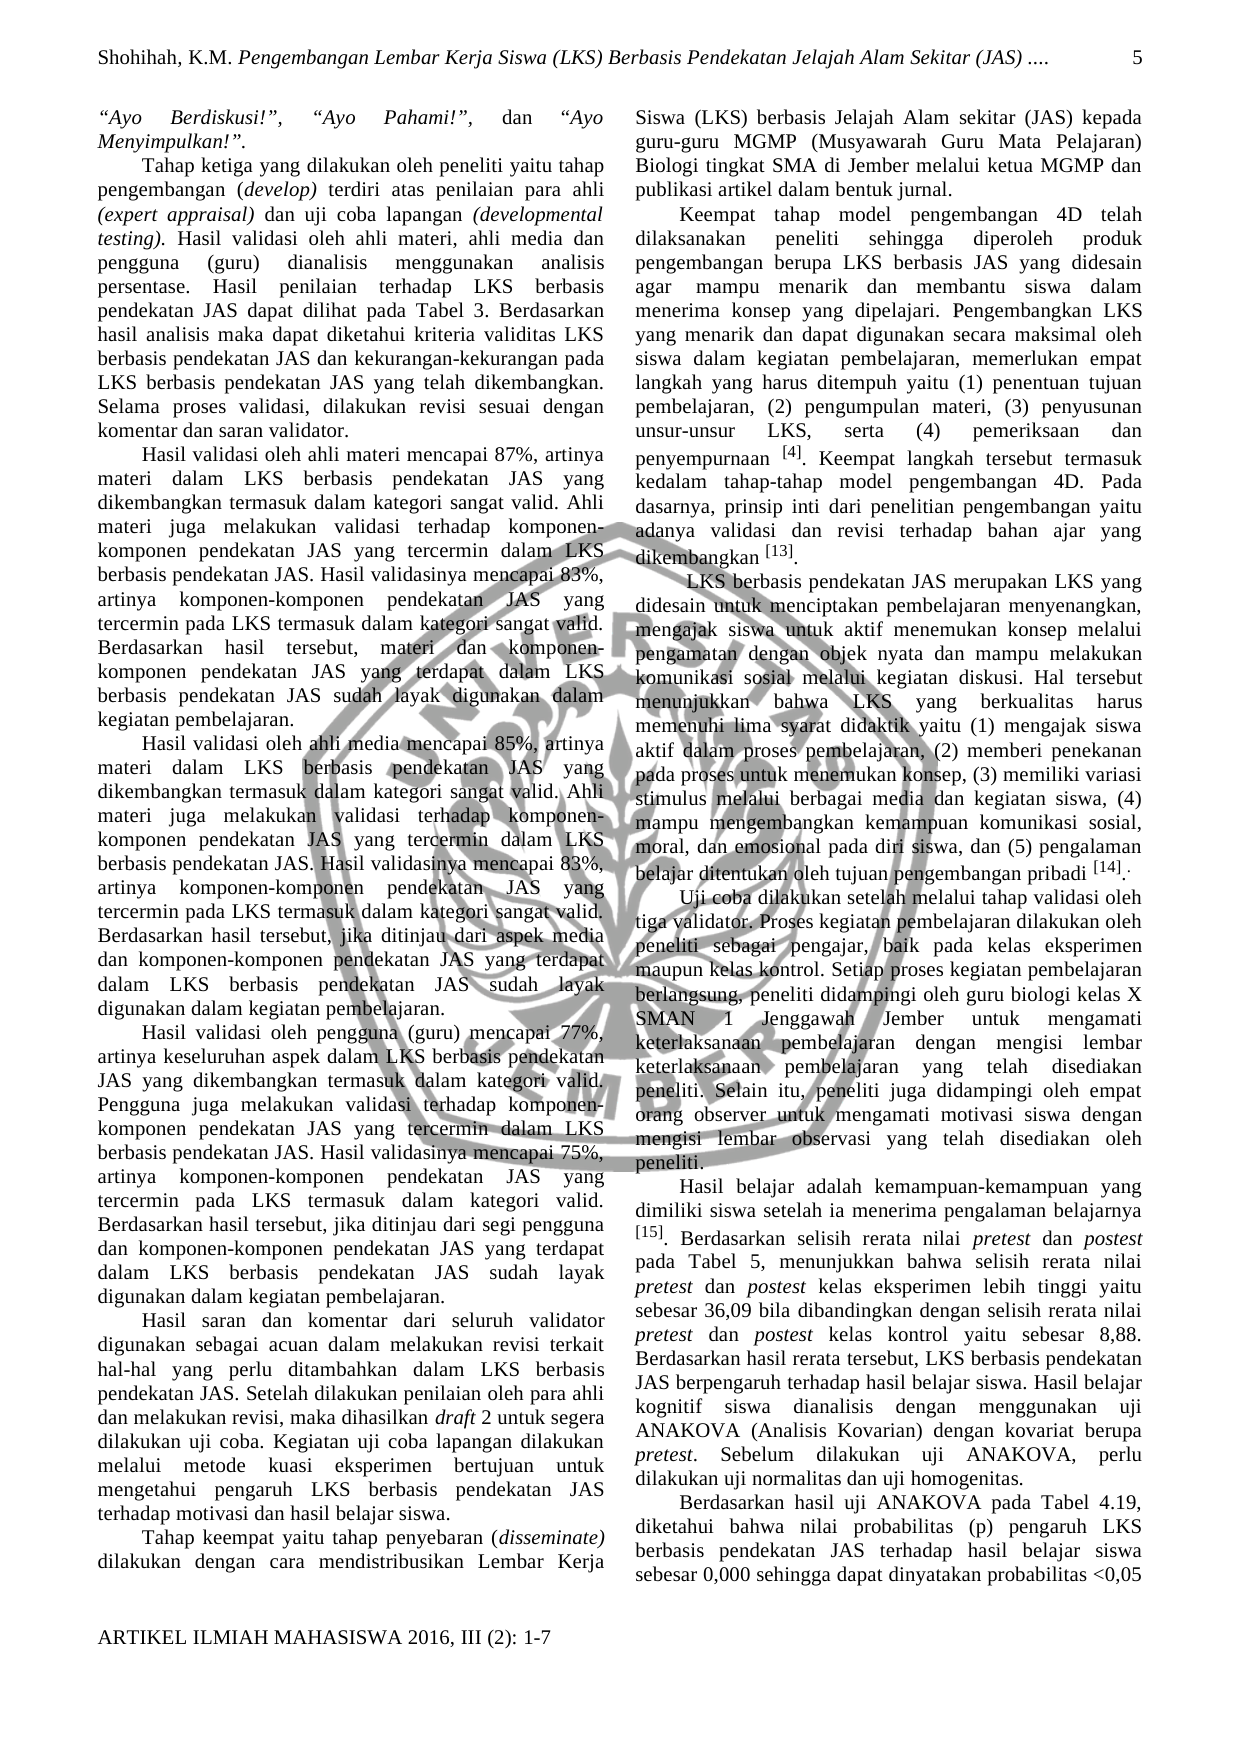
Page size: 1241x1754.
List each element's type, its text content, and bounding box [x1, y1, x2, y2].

text “Ayo Berdiskusi!”, “Ayo Pahami!”, dan “Ayo Menyimpulkan!”. [97, 105, 605, 153]
text Tahap ketiga yang dilakukan oleh peneliti yaitu tahap pengembangan (develop) terdiri atas penilaian para ahli (expert appraisal) dan uji coba lapangan (developmental testing). Hasil validasi oleh ahli materi, ahli media dan pengguna (guru) dianalisis menggunakan analisis persentase. Hasil penilaian terhadap LKS berbasis pendekatan JAS dapat dilihat pada Tabel 3. Berdasarkan hasil analisis maka dapat diketahui kriteria validitas LKS berbasis pendekatan JAS dan kekurangan-kekurangan pada LKS berbasis pendekatan JAS yang telah dikembangkan. Selama proses validasi, dilakukan revisi sesuai dengan komentar dan saran validator. [97, 153, 605, 442]
picture [605, 447, 635, 1247]
text Hasil validasi oleh pengguna (guru) mencapai 77%, artinya keseluruhan aspek dalam LKS berbasis pendekatan JAS yang dikembangkan termasuk dalam kategori valid. Pengguna juga melakukan validasi terhadap komponen-komponen pendekatan JAS yang tercermin dalam LKS berbasis pendekatan JAS. Hasil validasinya mencapai 75%, artinya komponen-komponen pendekatan JAS yang tercermin pada LKS termasuk dalam kategori valid. Berdasarkan hasil tersebut, jika ditinjau dari segi pengguna dan komponen-komponen pendekatan JAS yang terdapat dalam LKS berbasis pendekatan JAS sudah layak digunakan dalam kegiatan pembelajaran. [97, 1019, 605, 1308]
text Hasil validasi oleh ahli media mencapai 85%, artinya materi dalam LKS berbasis pendekatan JAS yang dikembangkan termasuk dalam kategori sangat valid. Ahli materi juga melakukan validasi terhadap komponen-komponen pendekatan JAS yang tercermin dalam LKS berbasis pendekatan JAS. Hasil validasinya mencapai 83%, artinya komponen-komponen pendekatan JAS yang tercermin pada LKS termasuk dalam kategori sangat valid. Berdasarkan hasil tersebut, jika ditinjau dari aspek media dan komponen-komponen pendekatan JAS yang terdapat dalam LKS berbasis pendekatan JAS sudah layak digunakan dalam kegiatan pembelajaran. [97, 731, 605, 1019]
text Siswa (LKS) berbasis Jelajah Alam sekitar (JAS) kepada guru-guru MGMP (Musyawarah Guru Mata Pelajaran) Biologi tingkat SMA di Jember melalui ketua MGMP dan publikasi artikel dalam bentuk jurnal. [635, 105, 1143, 201]
text Keempat tahap model pengembangan 4D telah dilaksanakan peneliti sehingga diperoleh produk pengembangan berupa LKS berbasis JAS yang didesain agar mampu menarik dan membantu siswa dalam menerima konsep yang dipelajari. Pengembangkan LKS yang menarik dan dapat digunakan secara maksimal oleh siswa dalam kegiatan pembelajaran, memerlukan empat langkah yang harus ditempuh yaitu (1) penentuan tujuan pembelajaran, (2) pengumpulan materi, (3) penyusunan unsur-unsur LKS, serta (4) pemeriksaan dan penyempurnaan [4]. Keempat langkah tersebut termasuk kedalam tahap-tahap model pengembangan 4D. Pada dasarnya, prinsip inti dari penelitian pengembangan yaitu adanya validasi dan revisi terhadap bahan ajar yang dikembangkan [13]. [635, 201, 1143, 569]
text Hasil saran dan komentar dari seluruh validator digunakan sebagai acuan dalam melakukan revisi terkait hal-hal yang perlu ditambahkan dalam LKS berbasis pendekatan JAS. Setelah dilakukan penilaian oleh para ahli dan melakukan revisi, maka dihasilkan draft 2 untuk segera dilakukan uji coba. Kegiatan uji coba lapangan dilakukan melalui metode kuasi eksperimen bertujuan untuk mengetahui pengaruh LKS berbasis pendekatan JAS terhadap motivasi dan hasil belajar siswa. [97, 1308, 605, 1525]
text Tahap keempat yaitu tahap penyebaran (disseminate) dilakukan dengan cara mendistribusikan Lembar Kerja [97, 1525, 605, 1573]
text LKS berbasis pendekatan JAS merupakan LKS yang didesain untuk menciptakan pembelajaran menyenangkan, mengajak siswa untuk aktif menemukan konsep melalui pengamatan dengan objek nyata dan mampu melakukan komunikasi sosial melalui kegiatan diskusi. Hal tersebut menunjukkan bahwa LKS yang berkualitas harus memenuhi lima syarat didaktik yaitu (1) mengajak siswa aktif dalam proses pembelajaran, (2) memberi penekanan pada proses untuk menemukan konsep, (3) memiliki variasi stimulus melalui berbagai media dan kegiatan siswa, (4) mampu mengembangkan kemampuan komunikasi sosial, moral, dan emosional pada diri siswa, dan (5) pengalaman belajar ditentukan oleh tujuan pengembangan pribadi [14].. [635, 569, 1143, 885]
text Uji coba dilakukan setelah melalui tahap validasi oleh tiga validator. Proses kegiatan pembelajaran dilakukan oleh peneliti sebagai pengajar, baik pada kelas eksperimen maupun kelas kontrol. Setiap proses kegiatan pembelajaran berlangsung, peneliti didampingi oleh guru biologi kelas X SMAN 1 Jenggawah Jember untuk mengamati keterlaksanaan pembelajaran dengan mengisi lembar keterlaksanaan pembelajaran yang telah disediakan peneliti. Selain itu, peneliti juga didampingi oleh empat orang observer untuk mengamati motivasi siswa dengan mengisi lembar observasi yang telah disediakan oleh peneliti. [635, 885, 1143, 1174]
text Hasil validasi oleh ahli materi mencapai 87%, artinya materi dalam LKS berbasis pendekatan JAS yang dikembangkan termasuk dalam kategori sangat valid. Ahli materi juga melakukan validasi terhadap komponen-komponen pendekatan JAS yang tercermin dalam LKS berbasis pendekatan JAS. Hasil validasinya mencapai 83%, artinya komponen-komponen pendekatan JAS yang tercermin pada LKS termasuk dalam kategori sangat valid. Berdasarkan hasil tersebut, materi dan komponen-komponen pendekatan JAS yang terdapat dalam LKS berbasis pendekatan JAS sudah layak digunakan dalam kegiatan pembelajaran. [97, 442, 605, 731]
text Hasil belajar adalah kemampuan-kemampuan yang dimiliki siswa setelah ia menerima pengalaman belajarnya [15]. Berdasarkan selisih rerata nilai pretest dan postest pada Tabel 5, menunjukkan bahwa selisih rerata nilai pretest dan postest kelas eksperimen lebih tinggi yaitu sebesar 36,09 bila dibandingkan dengan selisih rerata nilai pretest dan postest kelas kontrol yaitu sebesar 8,88. Berdasarkan hasil rerata tersebut, LKS berbasis pendekatan JAS berpengaruh terhadap hasil belajar siswa. Hasil belajar kognitif siswa dianalisis dengan menggunakan uji ANAKOVA (Analisis Kovarian) dengan kovariat berupa pretest. Sebelum dilakukan uji ANAKOVA, perlu dilakukan uji normalitas dan uji homogenitas. [635, 1174, 1143, 1490]
text Berdasarkan hasil uji ANAKOVA pada Tabel 4.19, diketahui bahwa nilai probabilitas (p) pengaruh LKS berbasis pendekatan JAS terhadap hasil belajar siswa sebesar 0,000 sehingga dapat dinyatakan probabilitas <0,05 [635, 1490, 1143, 1586]
